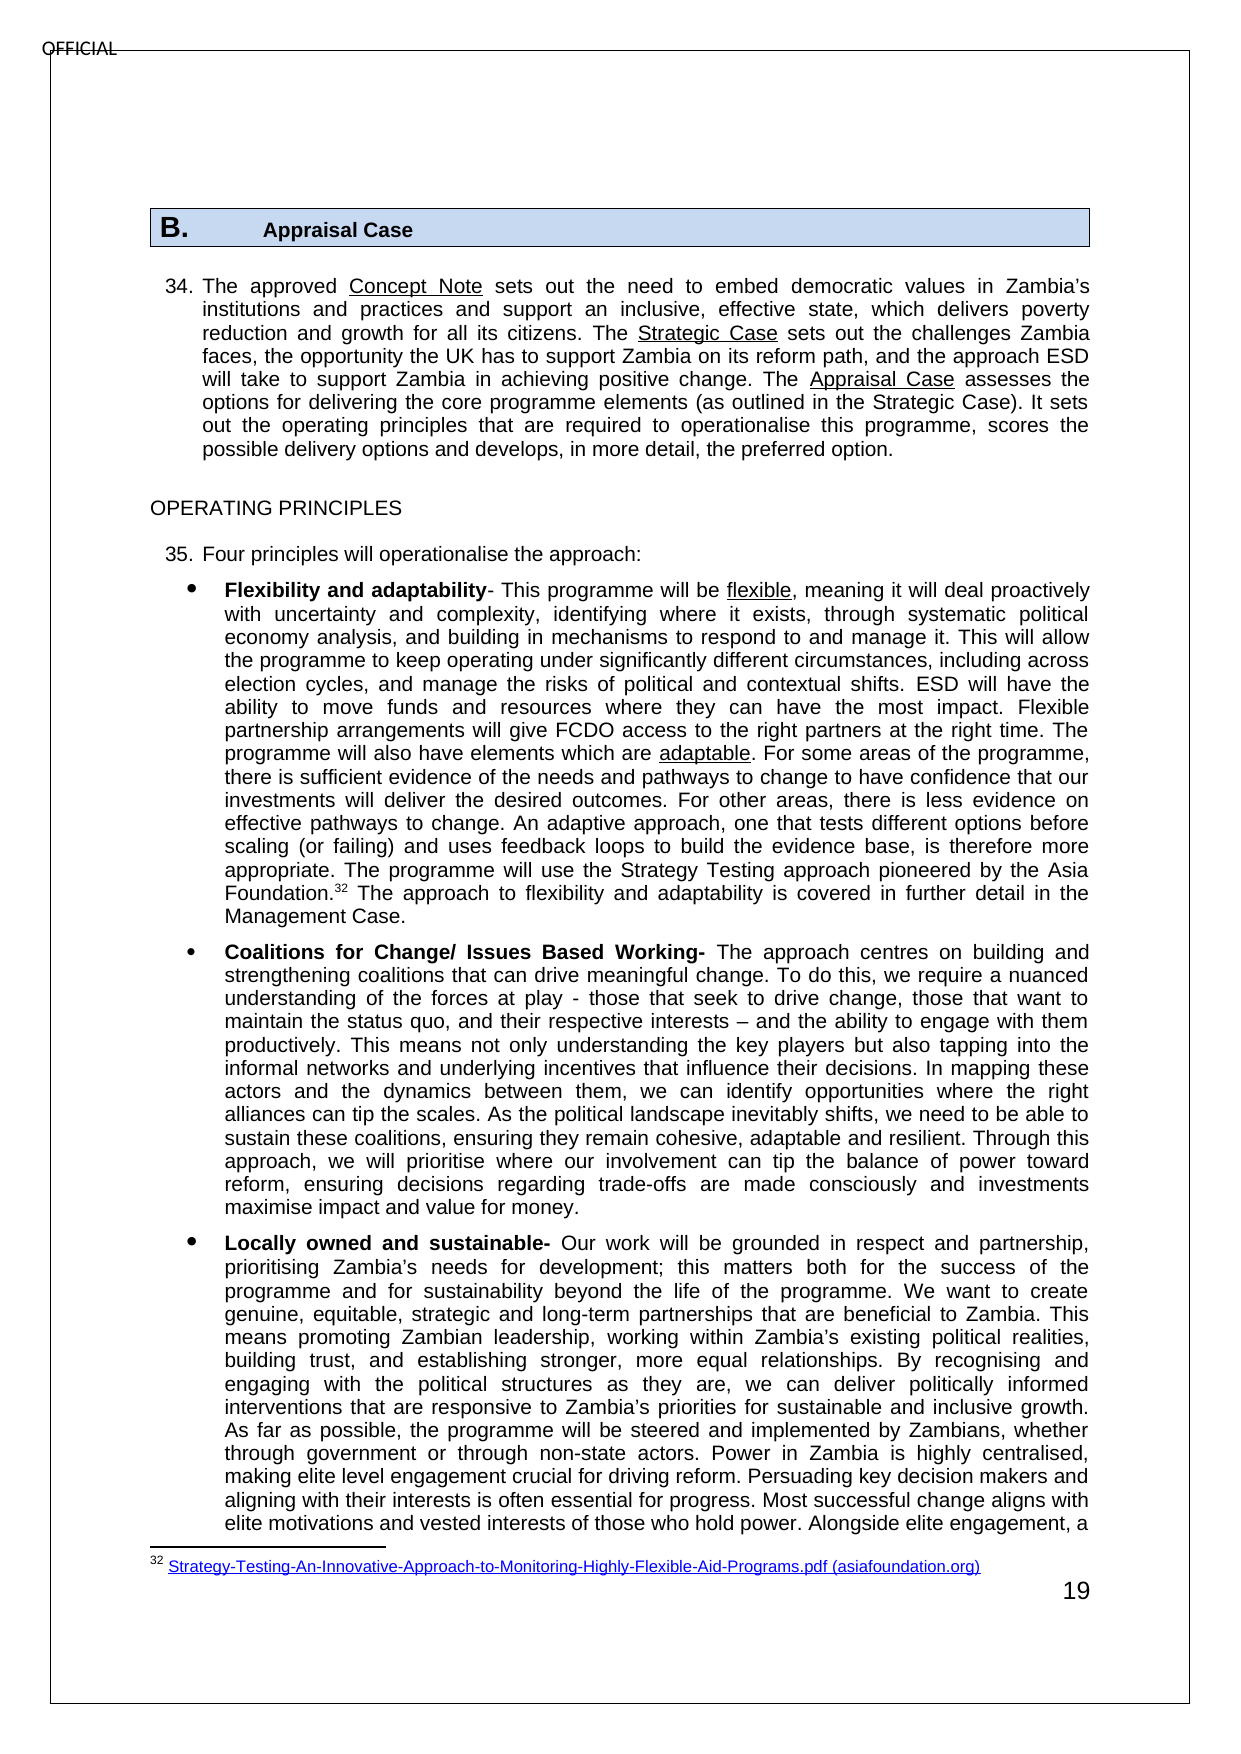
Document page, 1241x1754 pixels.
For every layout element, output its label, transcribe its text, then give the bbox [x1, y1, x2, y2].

list Locally owned and sustainable- Our work will be grounded in respect and partnership, prioritising Zambia’s needs for development; this matters both for the success of the programme and for sustainability beyond the life of the programme. We want to create genuine, equitable, strategic and long-term partnerships that are beneficial to Zambia. This means promoting Zambian leadership, working within Zambia’s existing political realities, building trust, and establishing stronger, more equal relationships. By recognising and engaging with the political structures as they are, we can deliver politically informed interventions that are responsive to Zambia’s priorities for sustainable and inclusive growth. As far as possible, the programme will be steered and implemented by Zambians, whether through government or through non-state actors. Power in Zambia is highly centralised, making elite level engagement crucial for driving reform. Persuading key decision makers and aligning with their interests is often essential for progress. Most successful change aligns with elite motivations and vested interests of those who hold power. Alongside elite engagement, a [187, 1232, 1090, 1535]
list Four principles will operationalise the approach: [165, 543, 1090, 566]
list Strategy-Testing-An-Innovative-Approach-to-Monitoring-Highly-Flexible-Aid-Programs.pdf (asiafoundation.org) [150, 1553, 1090, 1577]
subtitle Appraisal Case [151, 209, 1089, 246]
list Coalitions for Change/ Issues Based Working- The approach centres on building and strengthening coalitions that can drive meaningful change. To do this, we require a nuanced understanding of the forces at play - those that seek to drive change, those that want to maintain the status quo, and their respective interests – and the ability to engage with them productively. This means not only understanding the key players but also tapping into the informal networks and underlying incentives that influence their decisions. In mapping these actors and the dynamics between them, we can identify opportunities where the right alliances can tip the scales. As the political landscape inevitably shifts, we need to be able to sustain these coalitions, ensuring they remain cohesive, adaptable and resilient. Through this approach, we will prioritise where our involvement can tip the balance of power toward reform, ensuring decisions regarding trade-offs are made consciously and investments maximise impact and value for money. [187, 940, 1090, 1219]
text OPERATING PRINCIPLES [150, 496, 1090, 519]
list The approved Concept Note sets out the need to embed democratic values in Zambia’s institutions and practices and support an inclusive, effective state, which delivers poverty reduction and growth for all its citizens. The Strategic Case sets out the challenges Zambia faces, the opportunity the UK has to support Zambia on its reform path, and the approach ESD will take to support Zambia in achieving positive change. The Appraisal Case assesses the options for delivering the core programme elements (as outlined in the Strategic Case). It sets out the operating principles that are required to operationalise this programme, scores the possible delivery options and develops, in more detail, the preferred option. [165, 274, 1090, 460]
list Flexibility and adaptability- This programme will be flexible, meaning it will deal proactively with uncertainty and complexity, identifying where it exists, through systematic political economy analysis, and building in mechanisms to respond to and manage it. This will allow the programme to keep operating under significantly different circumstances, including across election cycles, and manage the risks of political and contextual shifts. ESD will have the ability to move funds and resources where they can have the most impact. Flexible partnership arrangements will give FCDO access to the right partners at the right time. The programme will also have elements which are adaptable. For some areas of the programme, there is sufficient evidence of the needs and pathways to change to have confidence that our investments will deliver the desired outcomes. For other areas, there is less evidence on effective pathways to change. An adaptive approach, one that tests different options before scaling (or failing) and uses feedback loops to build the evidence base, is therefore more appropriate. The programme will use the Strategy Testing approach pioneered by the Asia Foundation. The approach to flexibility and adaptability is covered in further detail in the Management Case. [187, 578, 1090, 928]
